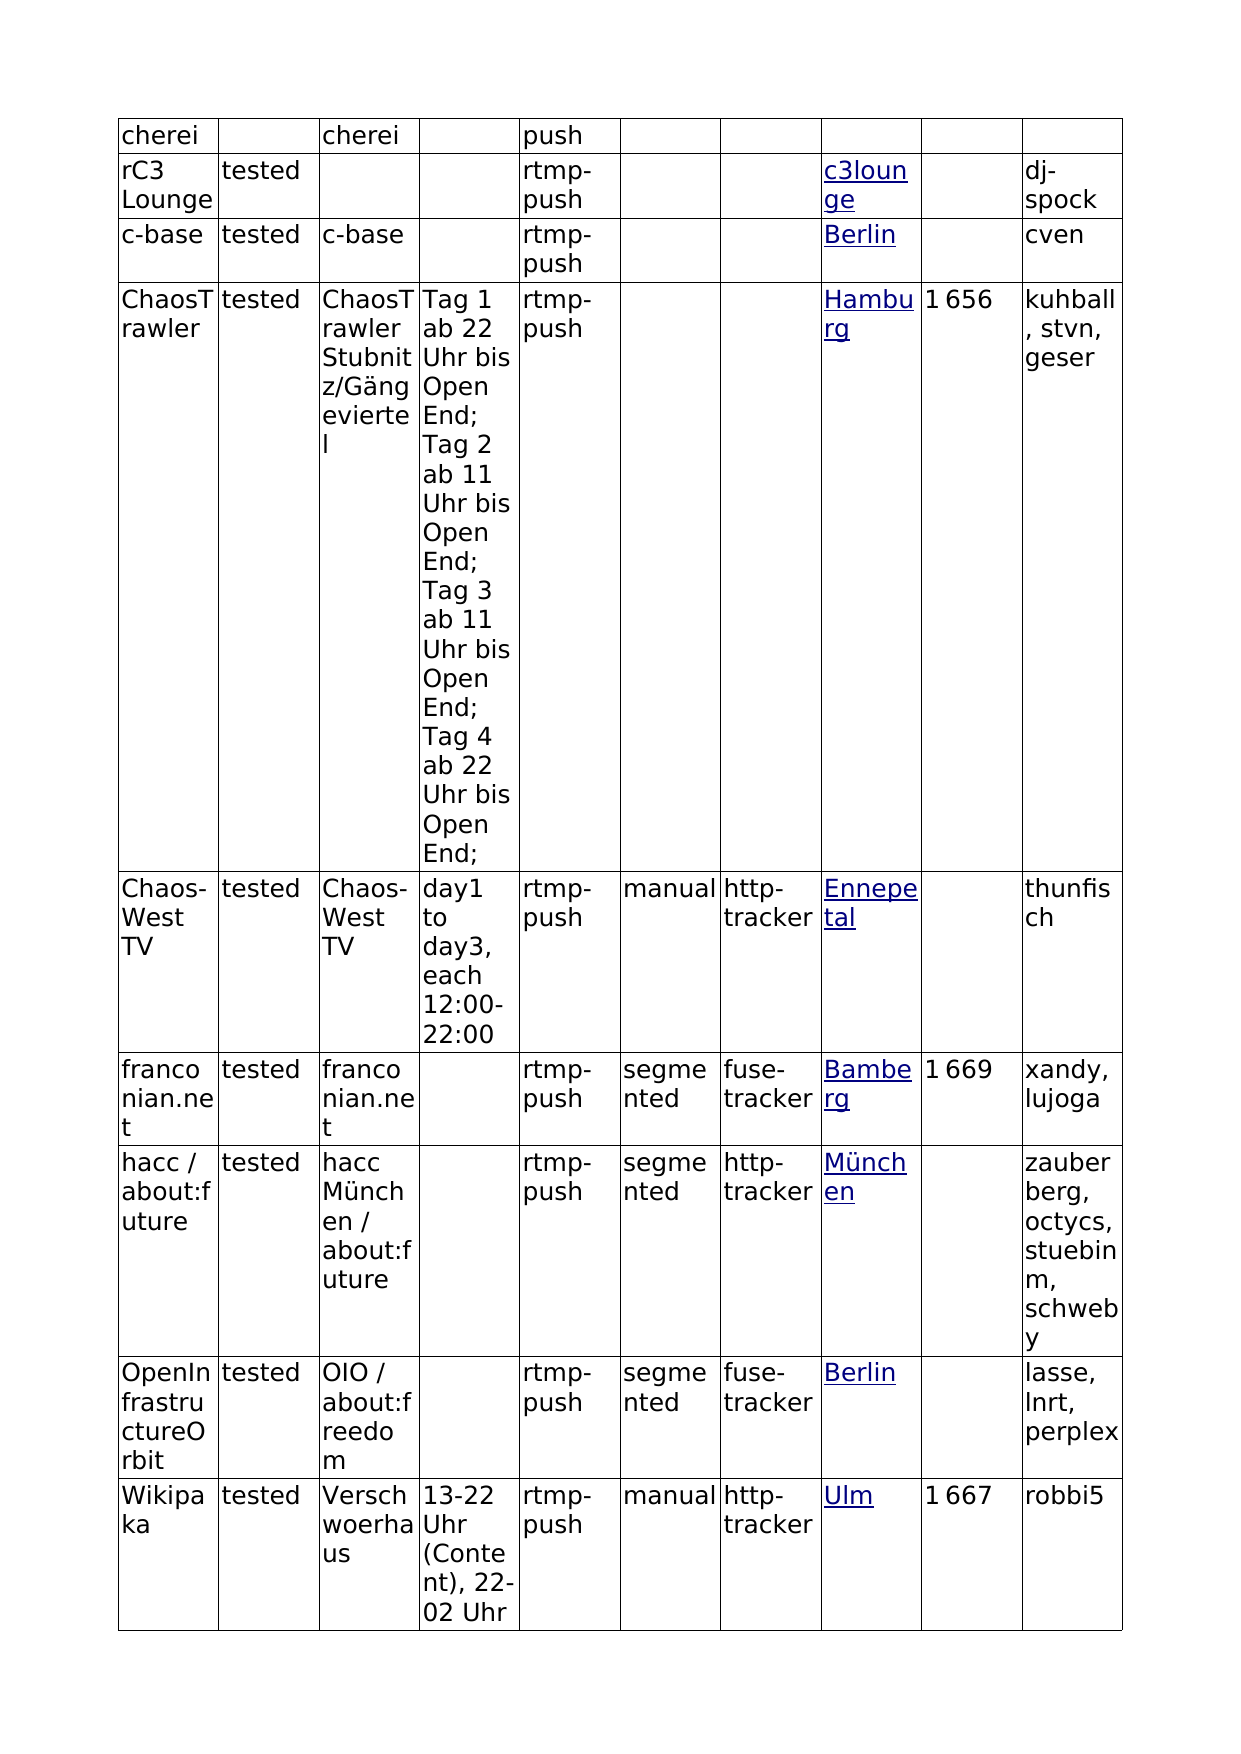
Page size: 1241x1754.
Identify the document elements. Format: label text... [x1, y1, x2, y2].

table_cell ChaosTrawler [119, 283, 218, 871]
table_cell fuse-tracker [721, 1357, 821, 1478]
table_cell http-tracker [721, 1146, 821, 1356]
table_cell manual [621, 1479, 720, 1630]
table_cell segmented [621, 1146, 720, 1356]
table_cell 1 656 [922, 283, 1022, 871]
table_cell [922, 1357, 1022, 1478]
table_cell Wikipaka [119, 1479, 218, 1630]
table_cell [721, 283, 821, 871]
table_cell franconian.net [320, 1053, 419, 1145]
table_cell 13-22 Uhr (Content), 22-02 Uhr [420, 1479, 519, 1630]
table_cell [420, 119, 519, 153]
table_cell rtmp-push [520, 1146, 620, 1356]
table_cell manual [621, 872, 720, 1052]
table_cell hacc / about:future [119, 1146, 218, 1356]
table_cell rtmp-push [520, 283, 620, 871]
table_cell [219, 119, 319, 153]
table_cell rtmp-push [520, 872, 620, 1052]
table_cell Chaos-West TV [119, 872, 218, 1052]
table_cell [420, 1053, 519, 1145]
table_cell [621, 119, 720, 153]
table_cell [621, 283, 720, 871]
table_cell kuhball, stvn, geser [1023, 283, 1122, 871]
table_cell tested [219, 283, 319, 871]
table_cell ChaosTrawler Stubnitz/Gängeviertel [320, 283, 419, 871]
table_cell xandy, lujoga [1023, 1053, 1122, 1145]
table_cell dj-spock [1023, 154, 1122, 217]
table_cell rtmp-push [520, 1357, 620, 1478]
table_cell Bamberg [822, 1053, 921, 1145]
table_cell http-tracker [721, 872, 821, 1052]
table_cell OpenInfrastructureOrbit [119, 1357, 218, 1478]
table_cell [922, 1146, 1022, 1356]
table_cell http-tracker [721, 1479, 821, 1630]
table_cell Verschwoerhaus [320, 1479, 419, 1630]
table_cell c-base [119, 219, 218, 282]
table_cell [922, 872, 1022, 1052]
table_cell rtmp-push [520, 1479, 620, 1630]
table_cell tested [219, 1479, 319, 1630]
table_cell rC3 Lounge [119, 154, 218, 217]
table_cell Hamburg [822, 283, 921, 871]
table_cell rtmp-push [520, 219, 620, 282]
table_cell [922, 119, 1022, 153]
table_cell [822, 119, 921, 153]
table_cell Tag 1 ab 22 Uhr bis Open End; Tag 2 ab 11 Uhr bis Open End; Tag 3 ab 11 Uhr bis Open End; Tag 4 ab 22 Uhr bis Open End; [420, 283, 519, 871]
table_cell [621, 219, 720, 282]
table_cell hacc München / about:future [320, 1146, 419, 1356]
table_cell [420, 1357, 519, 1478]
table_cell lasse, lnrt, perplex [1023, 1357, 1122, 1478]
table_cell OIO / about:freedom [320, 1357, 419, 1478]
table_cell tested [219, 872, 319, 1052]
table_cell [320, 154, 419, 217]
table_cell rtmp-push [520, 1053, 620, 1145]
table_cell tested [219, 1357, 319, 1478]
table_cell [420, 1146, 519, 1356]
table_cell Ennepetal [822, 872, 921, 1052]
table_cell tested [219, 1146, 319, 1356]
table_cell thunfisch [1023, 872, 1122, 1052]
table_cell robbi5 [1023, 1479, 1122, 1630]
table_cell Berlin [822, 1357, 921, 1478]
table_cell [420, 219, 519, 282]
table_cell segmented [621, 1357, 720, 1478]
table_cell [721, 119, 821, 153]
table_cell franconian.net [119, 1053, 218, 1145]
table_cell rtmp-push [520, 154, 620, 217]
table_cell [420, 154, 519, 217]
table_cell [922, 154, 1022, 217]
table_cell segmented [621, 1053, 720, 1145]
table_cell day1 to day3, each 12:00-22:00 [420, 872, 519, 1052]
table_cell [721, 219, 821, 282]
table_cell [1023, 119, 1122, 153]
table_cell 1 667 [922, 1479, 1022, 1630]
table_cell Ulm [822, 1479, 921, 1630]
table_cell tested [219, 154, 319, 217]
table_cell [721, 154, 821, 217]
table_cell [922, 219, 1022, 282]
table_cell cherei [119, 119, 218, 153]
table_cell c3lounge [822, 154, 921, 217]
table_cell [621, 154, 720, 217]
table_cell push [520, 119, 620, 153]
table_cell zauberberg, octycs, stuebinm, schweby [1023, 1146, 1122, 1356]
table_cell München [822, 1146, 921, 1356]
table_cell 1 669 [922, 1053, 1022, 1145]
table_cell cherei [320, 119, 419, 153]
table_cell tested [219, 1053, 319, 1145]
table_cell Chaos-West TV [320, 872, 419, 1052]
table_cell cven [1023, 219, 1122, 282]
table_cell c-base [320, 219, 419, 282]
table_cell Berlin [822, 219, 921, 282]
table_cell fuse-tracker [721, 1053, 821, 1145]
table_cell tested [219, 219, 319, 282]
